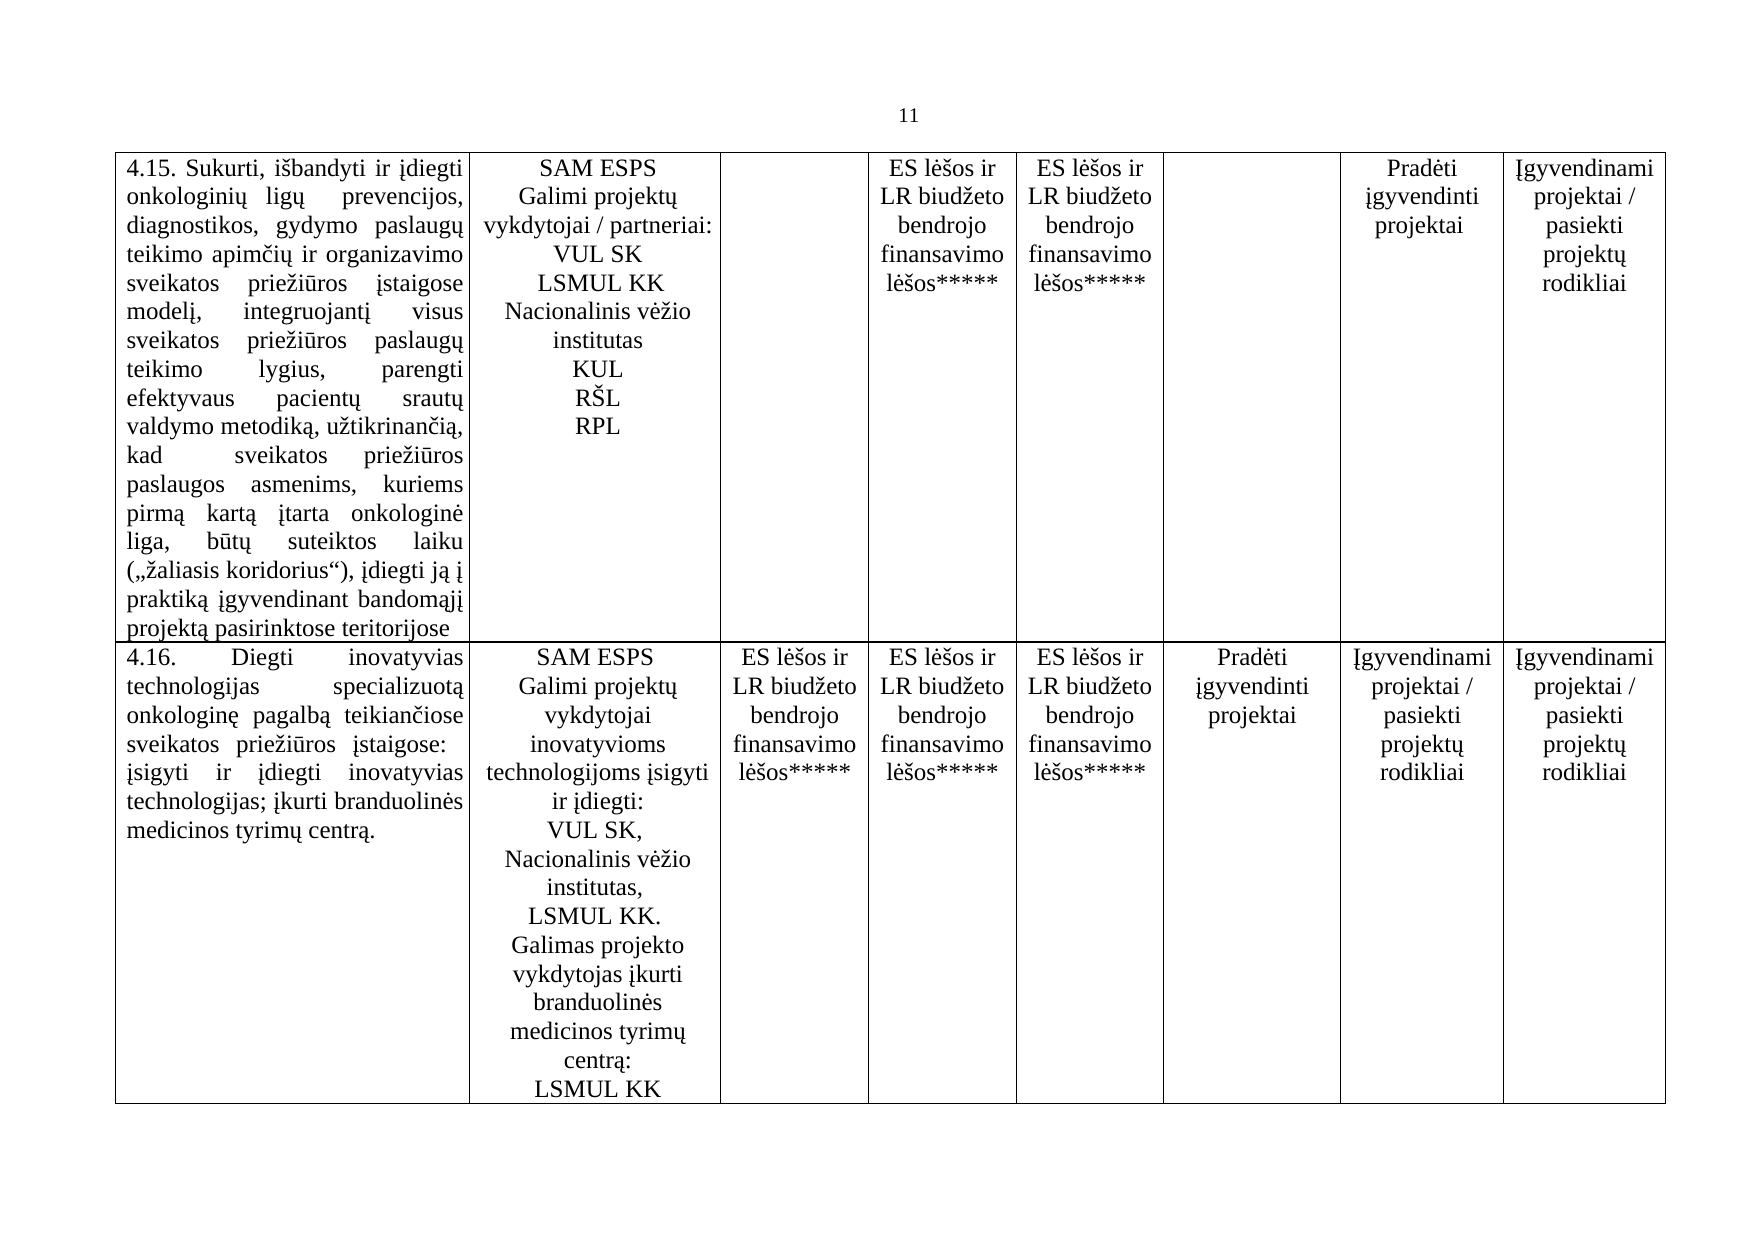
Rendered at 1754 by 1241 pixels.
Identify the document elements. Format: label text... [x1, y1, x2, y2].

table_cell Įgyvendinamiprojektai / pasiekti projektų rodikliai [1341, 643, 1503, 1102]
table_cell Pradėti įgyvendinti projektai [1164, 643, 1340, 1102]
table_cell [721, 153, 868, 641]
table_cell ES lėšos ir LR biudžeto bendrojo finansavimo lėšos***** [1017, 643, 1163, 1102]
table_cell Pradėti įgyvendinti projektai [1341, 153, 1503, 641]
table_cell ES lėšos ir LR biudžeto bendrojo finansavimo lėšos***** [869, 643, 1016, 1102]
table_cell ES lėšos ir LR biudžeto bendrojo finansavimo lėšos***** [721, 643, 868, 1102]
table_cell SAM ESPS Galimi projektų vykdytojai inovatyvioms technologijoms įsigyti ir įdiegti: VUL SK, Nacionalinis vėžio institutas, LSMUL KK. Galimas projekto vykdytojas įkurti branduolinės medicinos tyrimų centrą: LSMUL KK [470, 643, 720, 1102]
table_cell 4.16. Diegti inovatyvias technologijas specializuotą onkologinę pagalbą teikiančiose sveikatos priežiūros įstaigose: įsigyti ir įdiegti inovatyvias technologijas; įkurti branduolinės medicinos tyrimų centrą. [116, 643, 469, 1102]
table_cell Įgyvendinamiprojektai / pasiekti projektų rodikliai [1504, 643, 1665, 1102]
table_cell 4.15. Sukurti, išbandyti ir įdiegti onkologinių ligų prevencijos, diagnostikos, gydymo paslaugų teikimo apimčių ir organizavimo sveikatos priežiūros įstaigose modelį, integruojantį visus sveikatos priežiūros paslaugų teikimo lygius, parengti efektyvaus pacientų srautų valdymo metodiką, užtikrinančią, kad sveikatos priežiūros paslaugos asmenims, kuriems pirmą kartą įtarta onkologinė liga, būtų suteiktos laiku („žaliasis koridorius“), įdiegti ją į praktiką įgyvendinant bandomąjį projektą pasirinktose teritorijose [116, 153, 469, 641]
table_cell Įgyvendinamiprojektai / pasiekti projektų rodikliai [1504, 153, 1665, 641]
table_cell ES lėšos ir LR biudžeto bendrojo finansavimo lėšos***** [1017, 153, 1163, 641]
table_cell [1164, 153, 1340, 641]
table_cell ES lėšos ir LR biudžeto bendrojo finansavimo lėšos***** [869, 153, 1016, 641]
table_cell SAM ESPS Galimi projektų vykdytojai / partneriai: VUL SK LSMUL KK Nacionalinis vėžio institutas KUL RŠL RPL [470, 153, 720, 641]
